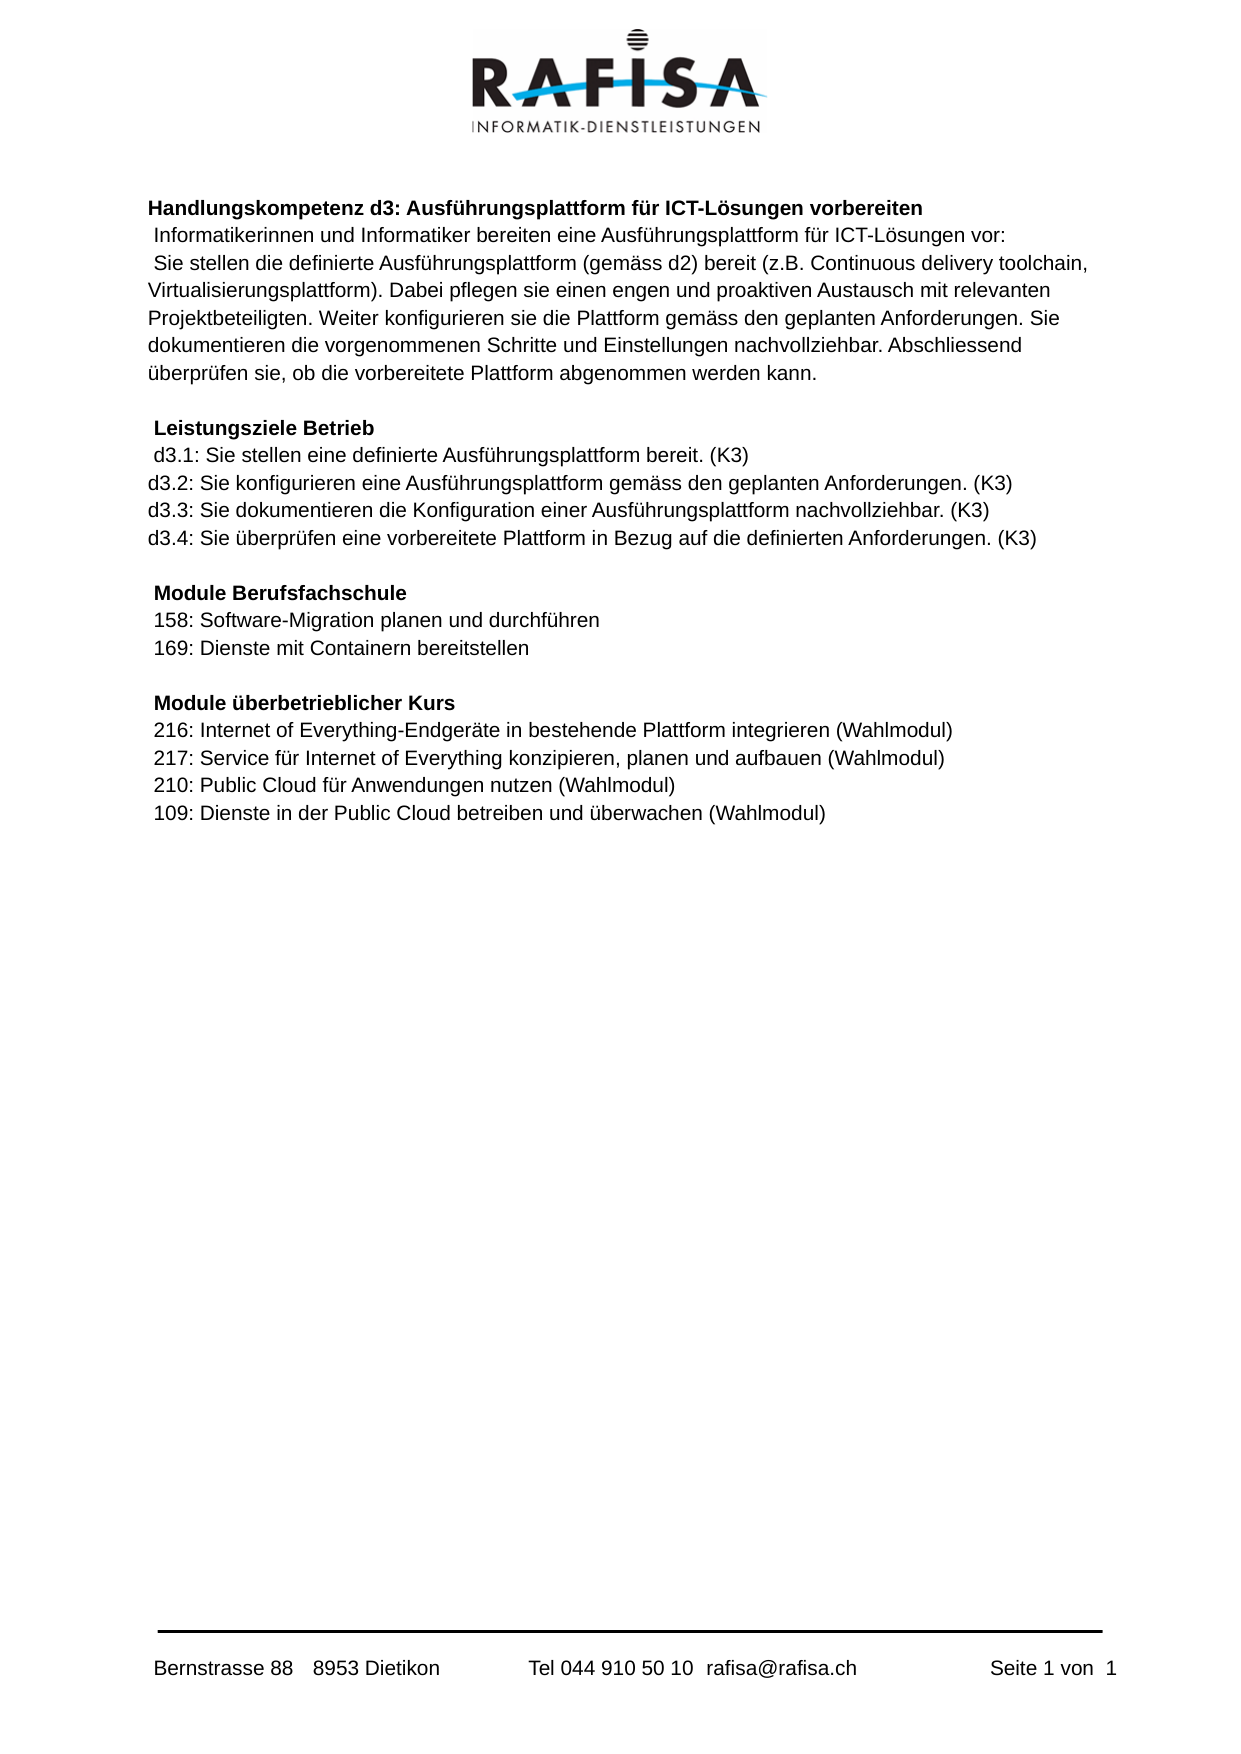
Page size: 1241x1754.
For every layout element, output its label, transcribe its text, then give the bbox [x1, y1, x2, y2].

picture [472, 29, 768, 133]
text Handlungskompetenz d3: Ausführungsplattform für ICT-Lösungen vorbereiten Informatikerinnen und Informatiker bereiten eine Ausführungsplattform für ICT-Lösungen vor: Sie stellen die definierte Ausführungsplattform (gemäss d2) bereit (z.B. Continuous delivery toolchain, Virtualisierungsplattform). Dabei pflegen sie einen engen und proaktiven Austausch mit relevanten Projektbeteiligten. Weiter konfigurieren sie die Plattform gemäss den geplanten Anforderungen. Sie dokumentieren die vorgenommenen Schritte und Einstellungen nachvollziehbar. Abschliessend überprüfen sie, ob die vorbereitete Plattform abgenommen werden kann. Leistungsziele Betrieb d3.1: Sie stellen eine definierte Ausführungsplattform bereit. (K3) d3.2: Sie konfigurieren eine Ausführungsplattform gemäss den geplanten Anforderungen. (K3) d3.3: Sie dokumentieren die Konfiguration einer Ausführungsplattform nachvollziehbar. (K3) d3.4: Sie überprüfen eine vorbereitete Plattform in Bezug auf die definierten Anforderungen. (K3) Module Berufsfachschule 158: Software-Migration planen und durchführen 169: Dienste mit Containern bereitstellen Module überbetrieblicher Kurs 216: Internet of Everything-Endgeräte in bestehende Plattform integrieren (Wahlmodul) 217: Service für Internet of Everything konzipieren, planen und aufbauen (Wahlmodul) 210: Public Cloud für Anwendungen nutzen (Wahlmodul) 109: Dienste in der Public Cloud betreiben und überwachen (Wahlmodul) [148, 196, 1093, 852]
